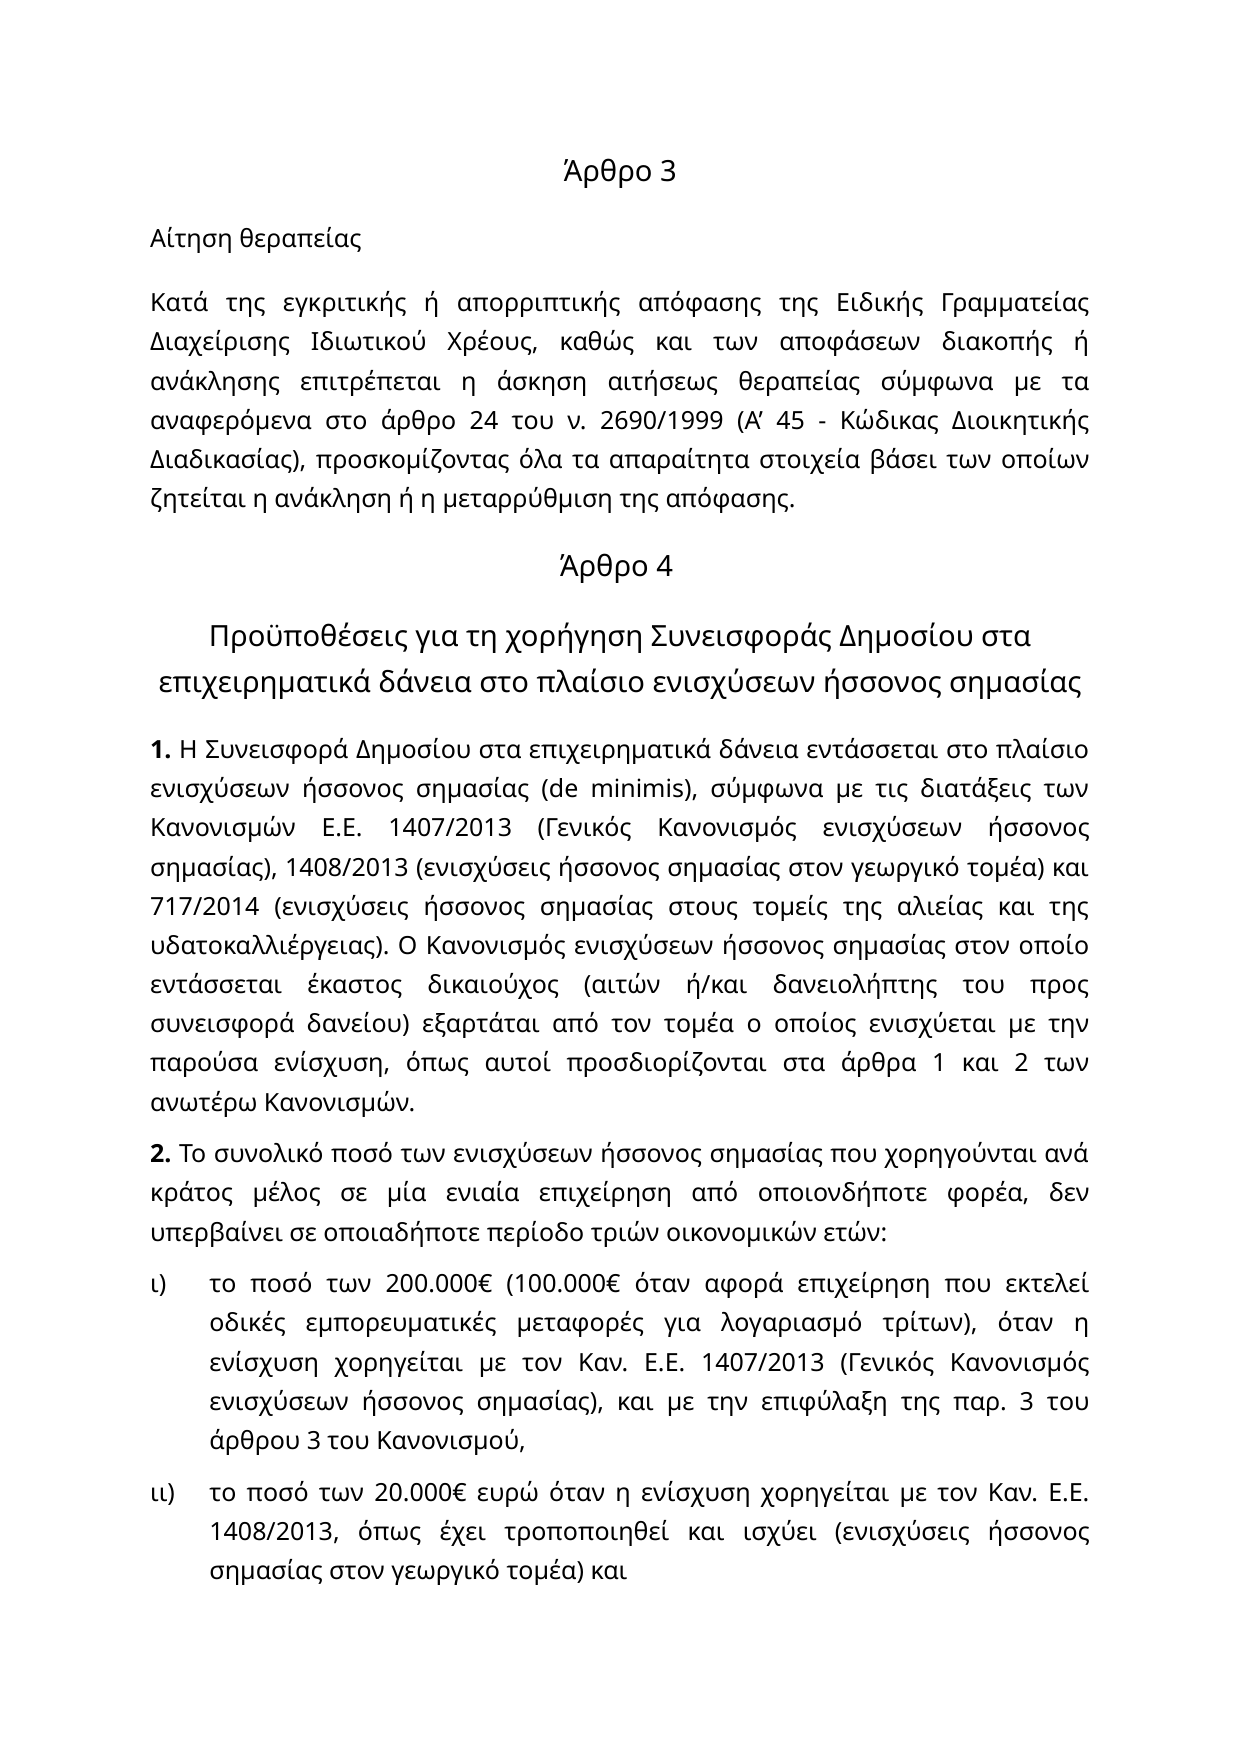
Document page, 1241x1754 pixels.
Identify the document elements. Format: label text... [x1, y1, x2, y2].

text 1. Η Συνεισφορά Δημοσίου στα επιχειρηματικά δάνεια εντάσσεται στο πλαίσιο ενισχύσεων ήσσονος σημασίας (de minimis), σύμφωνα με τις διατάξεις των Κανονισμών Ε.Ε. 1407/2013 (Γενικός Κανονισμός ενισχύσεων ήσσονος σημασίας), 1408/2013 (ενισχύσεις ήσσονος σημασίας στον γεωργικό τομέα) και 717/2014 (ενισχύσεις ήσσονος σημασίας στους τομείς της αλιείας και της υδατοκαλλιέργειας). Ο Κανονισμός ενισχύσεων ήσσονος σημασίας στον οποίο εντάσσεται έκαστος δικαιούχος (αιτών ή/και δανειολήπτης του προς συνεισφορά δανείου) εξαρτάται από τον τομέα ο οποίος ενισχύεται με την παρούσα ενίσχυση, όπως αυτοί προσδιορίζονται στα άρθρα 1 και 2 των ανωτέρω Κανονισμών. [150, 732, 1090, 1118]
text Κατά της εγκριτικής ή απορριπτικής απόφασης της Ειδικής Γραμματείας Διαχείρισης Ιδιωτικού Χρέους, καθώς και των αποφάσεων διακοπής ή ανάκλησης επιτρέπεται η άσκηση αιτήσεως θεραπείας σύμφωνα με τα αναφερόμενα στο άρθρο 24 του ν. 2690/1999 (Α’ 45 - Κώδικας Διοικητικής Διαδικασίας), προσκομίζοντας όλα τα απαραίτητα στοιχεία βάσει των οποίων ζητείται η ανάκληση ή η μεταρρύθμιση της απόφασης. [150, 285, 1090, 515]
subtitle Προϋποθέσεις για τη χορήγηση Συνεισφοράς Δημοσίου στα επιχειρηματικά δάνεια στο πλαίσιο ενισχύσεων ήσσονος σημασίας [150, 615, 1090, 701]
subtitle Άρθρο 4 [150, 545, 1090, 584]
list ι) το ποσό των 200.000€ (100.000€ όταν αφορά επιχείρηση που εκτελεί οδικές εμπορευματικές μεταφορές για λογαριασμό τρίτων), όταν η ενίσχυση χορηγείται με τον Καν. Ε.Ε. 1407/2013 (Γενικός Κανονισμός ενισχύσεων ήσσονος σημασίας), και με την επιφύλαξη της παρ. 3 του άρθρου 3 του Κανονισμού, [150, 1266, 1090, 1457]
text Αίτηση θεραπείας [150, 221, 1090, 255]
list ιι) το ποσό των 20.000€ ευρώ όταν η ενίσχυση χορηγείται με τον Καν. Ε.Ε. 1408/2013, όπως έχει τροποποιηθεί και ισχύει (ενισχύσεις ήσσονος σημασίας στον γεωργικό τομέα) και [150, 1474, 1090, 1587]
subtitle Άρθρο 3 [150, 150, 1090, 190]
text 2. Το συνολικό ποσό των ενισχύσεων ήσσονος σημασίας που χορηγούνται ανά κράτος μέλος σε μία ενιαία επιχείρηση από οποιονδήποτε φορέα, δεν υπερβαίνει σε οποιαδήποτε περίοδο τριών οικονομικών ετών: [150, 1136, 1090, 1248]
